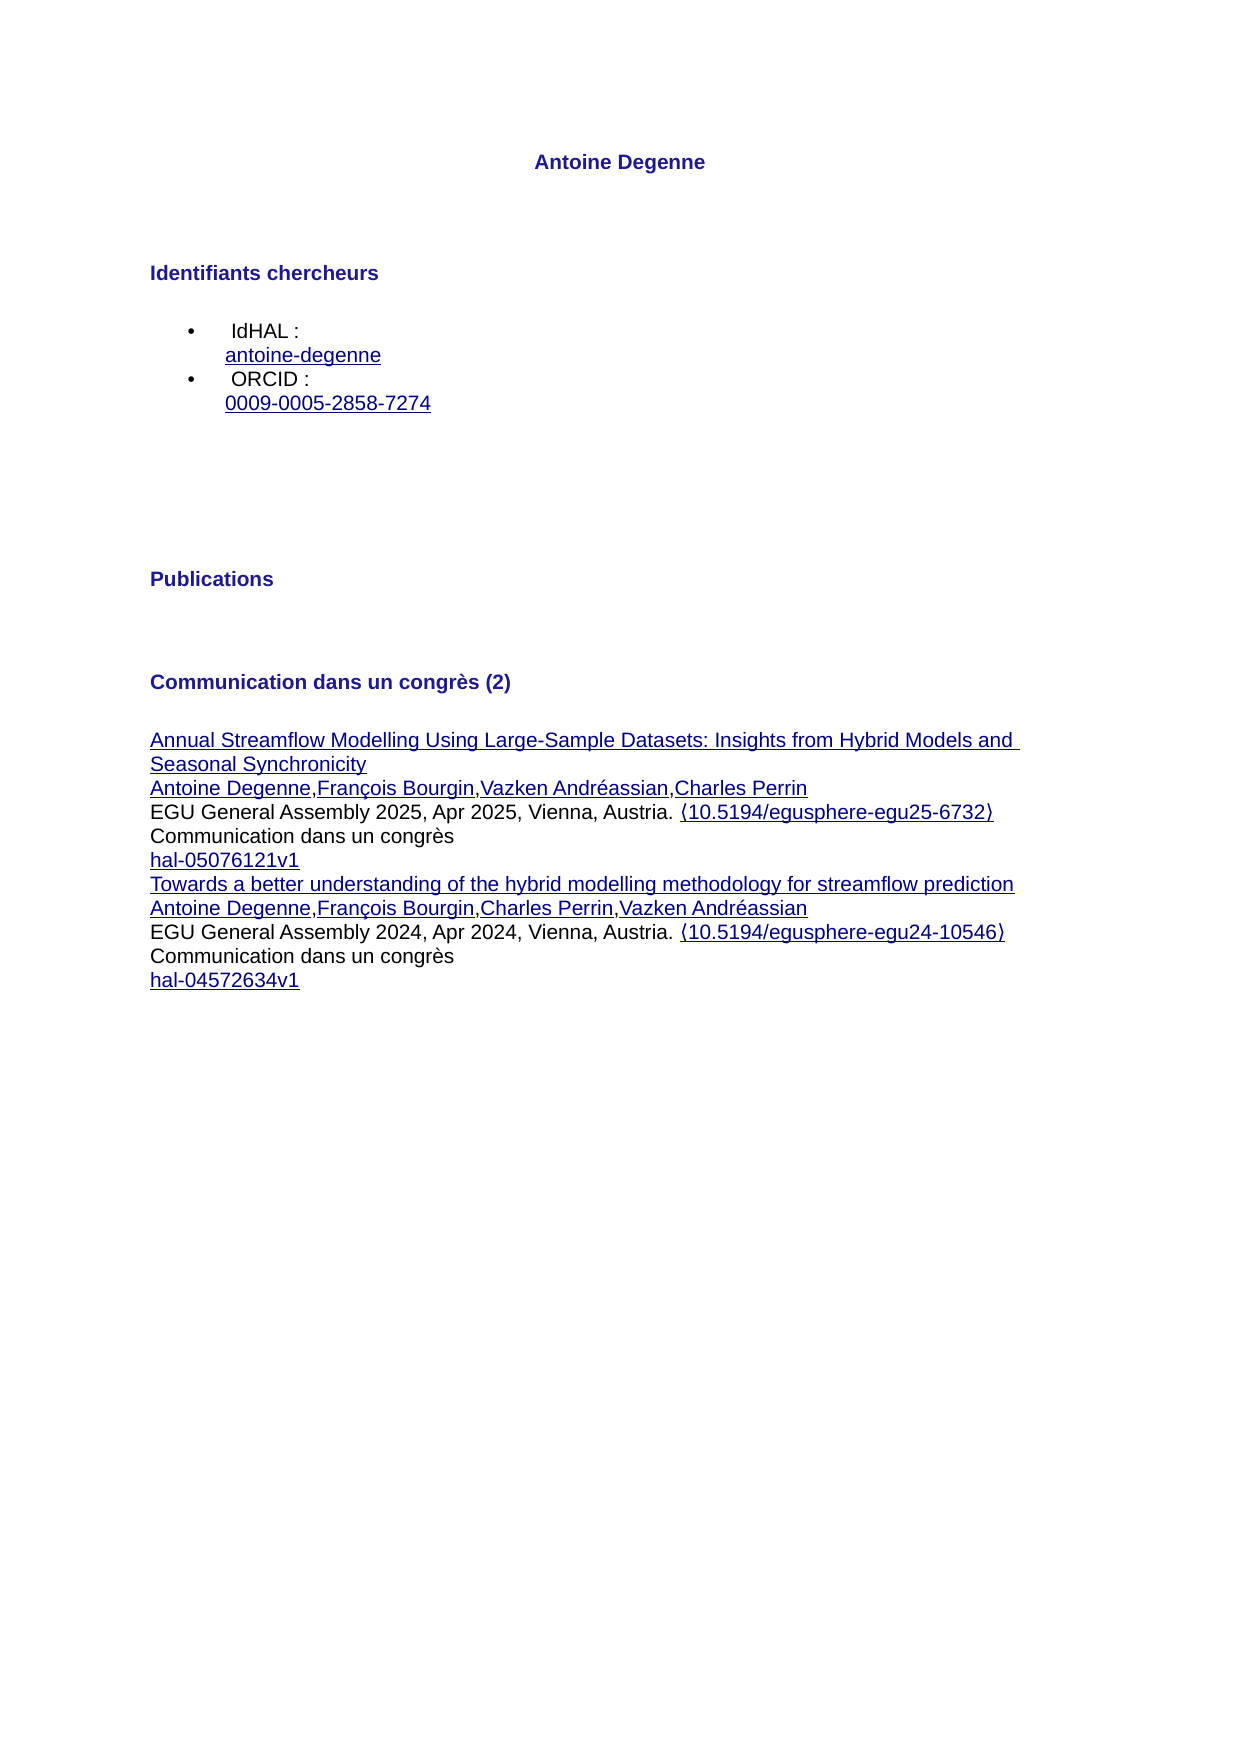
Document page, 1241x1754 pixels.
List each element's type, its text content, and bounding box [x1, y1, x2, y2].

subtitle Antoine Degenne [150, 150, 1090, 174]
table_header Annual Streamflow Modelling Using Large-Sample Datasets: Insights from Hybrid Models and Seasonal Synchronicity Antoine Degenne,François Bourgin,Vazken Andréassian,Charles Perrin EGU General Assembly 2025, Apr 2025, Vienna, Austria. ⟨10.5194/egusphere-egu25-6732⟩ Communication dans un congrès hal-05076121v1 [150, 728, 1090, 872]
list IdHAL : [187, 319, 1090, 343]
subtitle Communication dans un congrès (2) [150, 670, 1090, 694]
subtitle Identifiants chercheurs [150, 260, 1090, 284]
subtitle Publications [150, 567, 1090, 591]
list 0009-0005-2858-7274 [187, 391, 1090, 414]
table_cell Towards a better understanding of the hybrid modelling methodology for streamflow prediction Antoine Degenne,François Bourgin,Charles Perrin,Vazken Andréassian EGU General Assembly 2024, Apr 2024, Vienna, Austria. ⟨10.5194/egusphere-egu24-10546⟩ Communication dans un congrès hal-04572634v1 [150, 872, 1090, 992]
list ORCID : [187, 367, 1090, 391]
list antoine-degenne [187, 343, 1090, 367]
